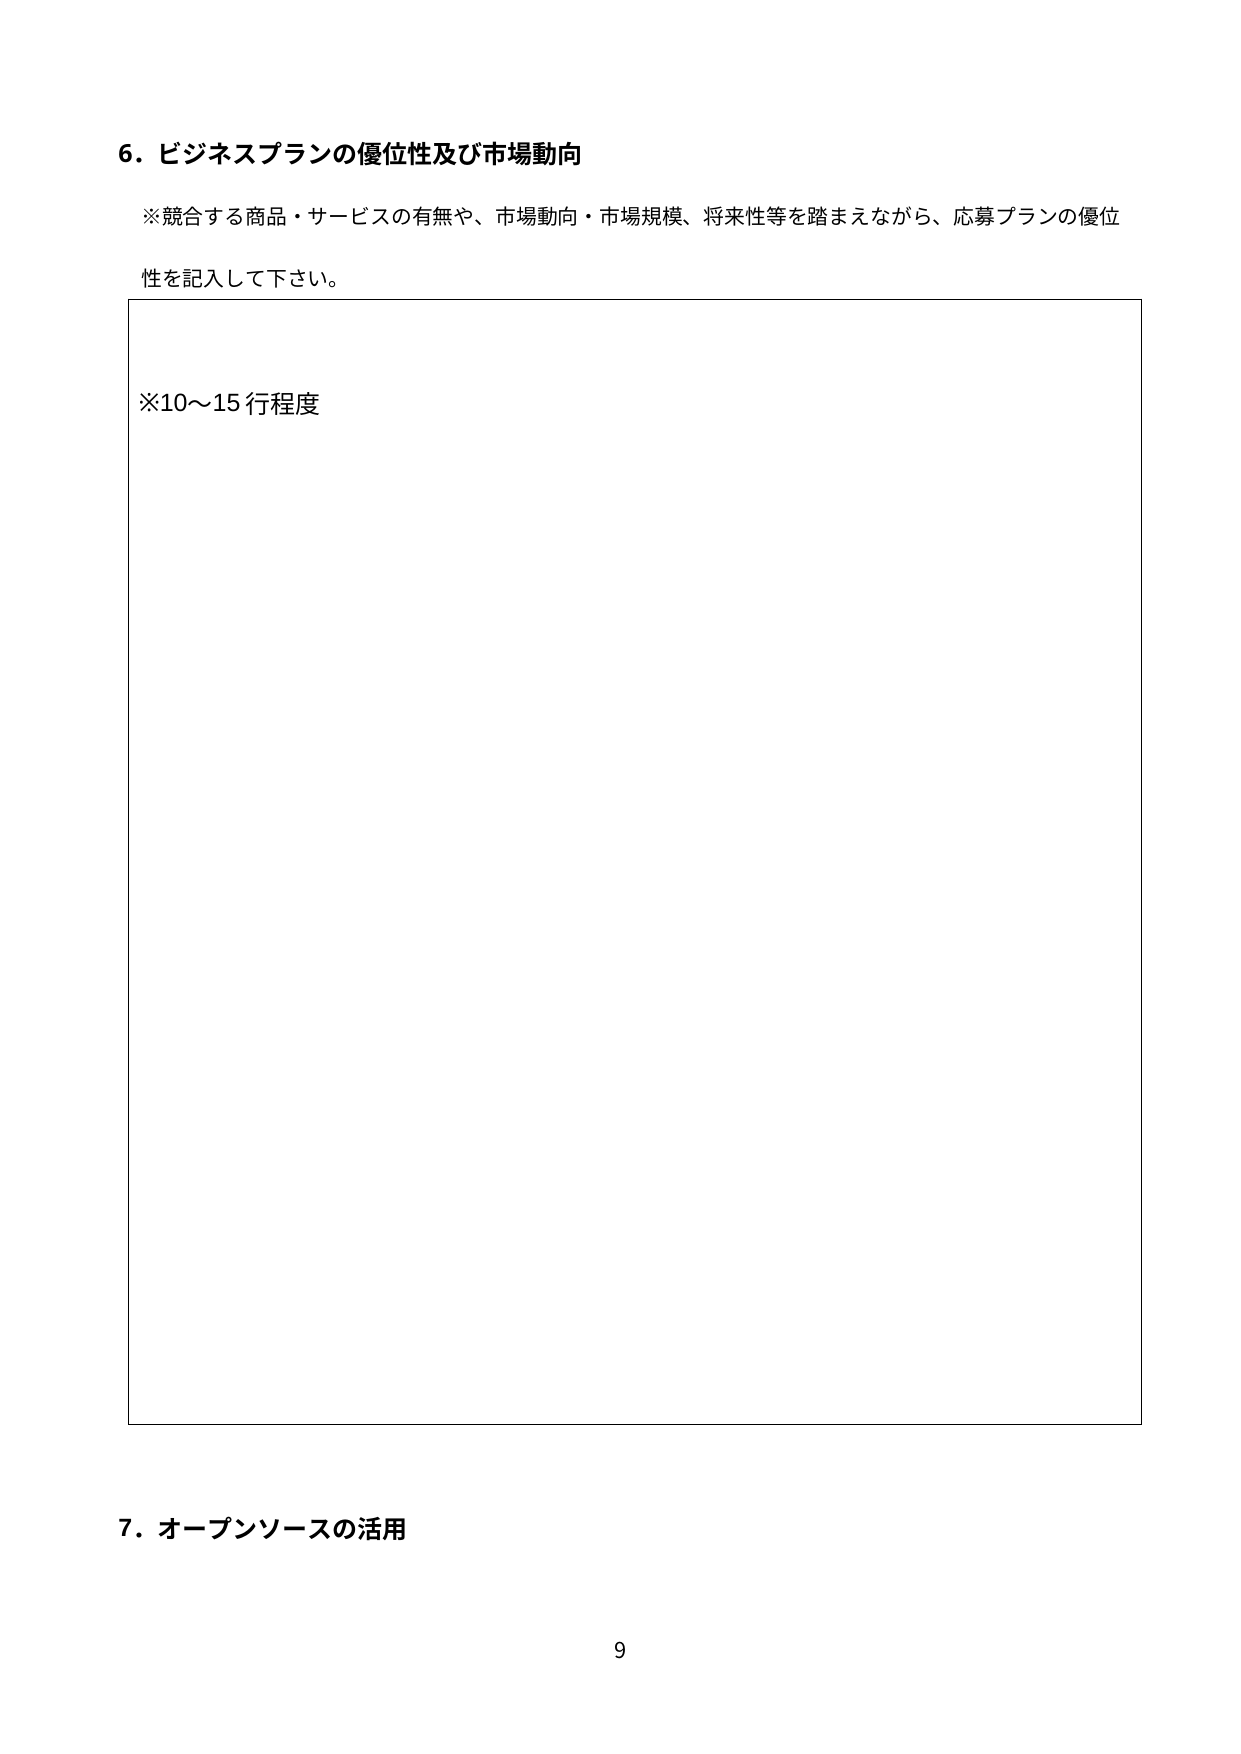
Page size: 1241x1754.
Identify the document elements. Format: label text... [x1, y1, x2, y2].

text 7．オープンソースの活用 [118, 1486, 1122, 1548]
table_header ※10～15行程度 [129, 300, 1141, 1423]
text 6．ビジネスプランの優位性及び市場動向 [118, 111, 1122, 173]
text ※競合する商品・サービスの有無や、市場動向・市場規模、将来性等を踏まえながら、応募プランの優位性を記入して下さい。 [118, 173, 1122, 298]
